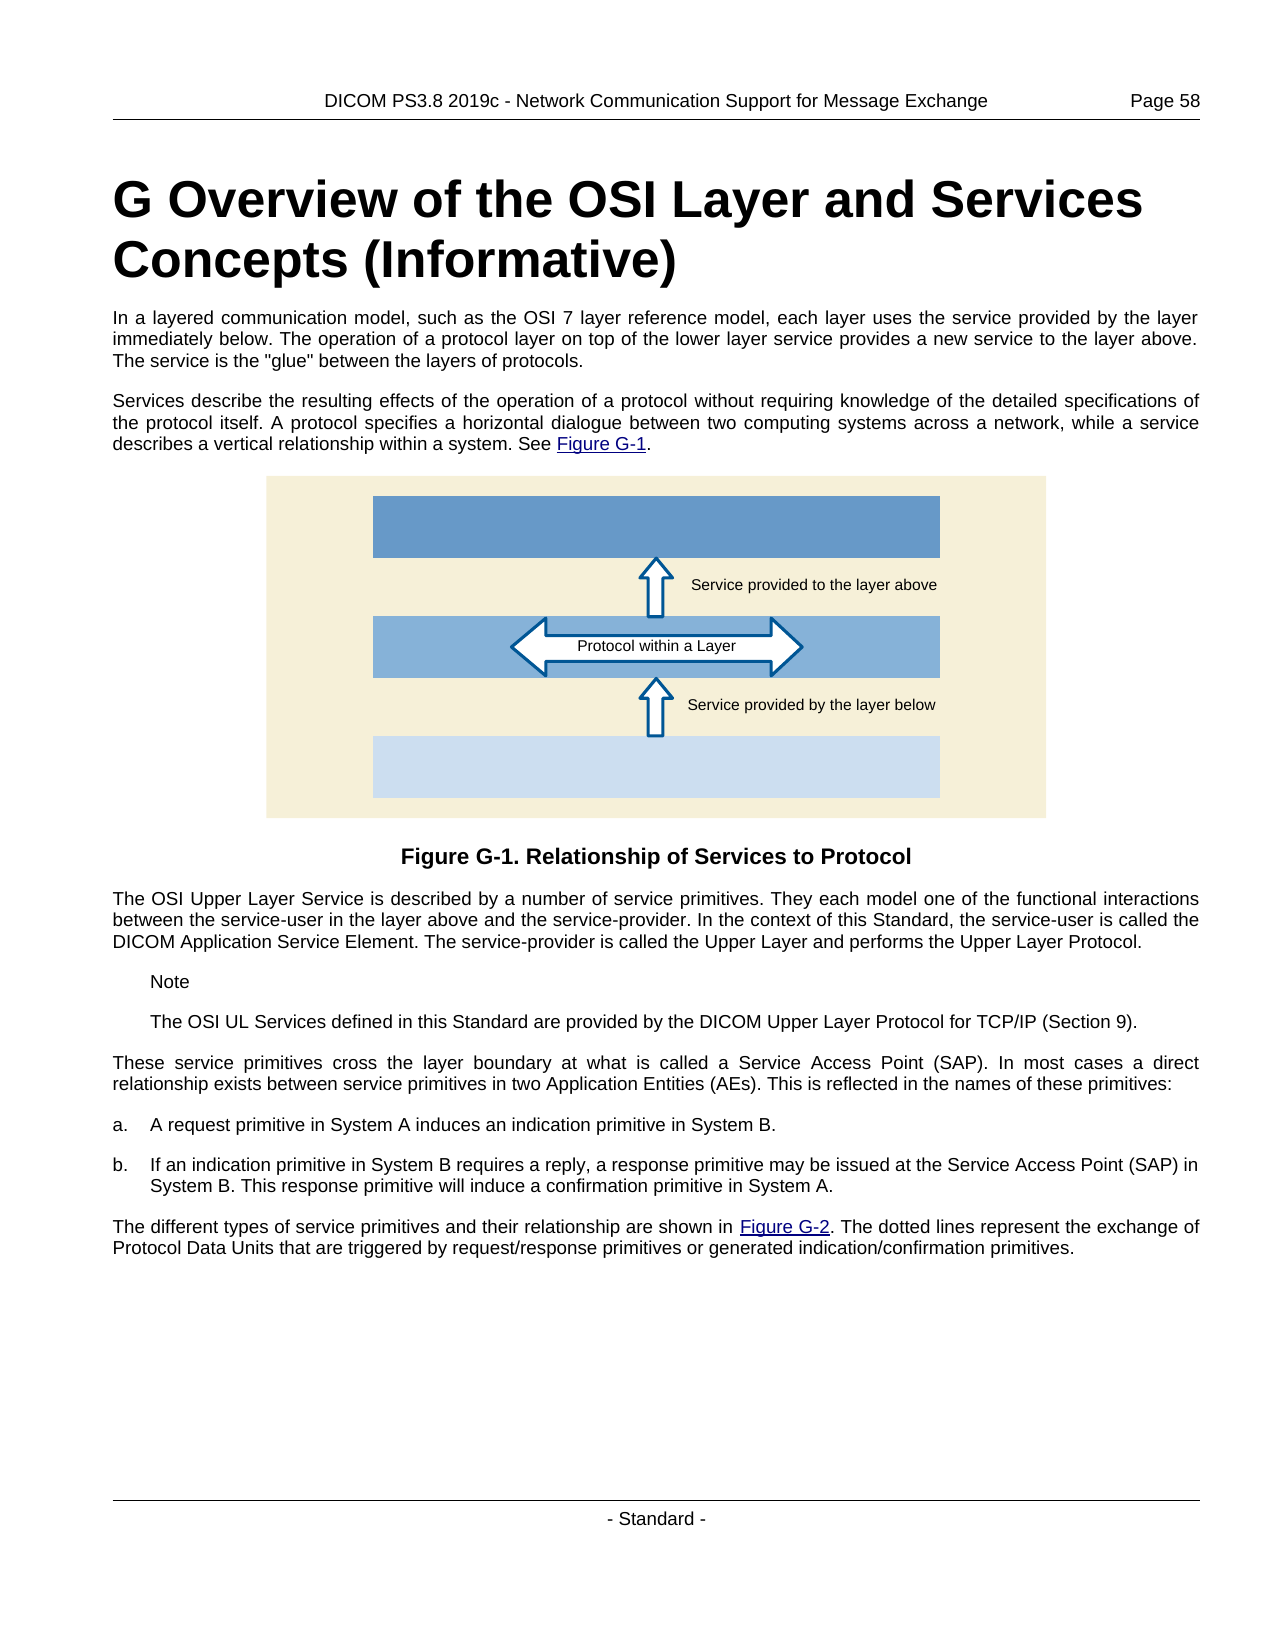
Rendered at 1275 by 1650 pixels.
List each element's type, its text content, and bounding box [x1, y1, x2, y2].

text Services describe the resulting effects of the operation of a protocol without requiring knowledge of the detailed specifications of the protocol itself. A protocol specifies a horizontal dialogue between two computing systems across a network, while a service describes a vertical relationship within a system. See Figure G-1. [112, 390, 1200, 455]
text G Overview of the OSI Layer and Services Concepts (Informative) [112, 169, 1200, 288]
text Note [150, 971, 1162, 992]
text The OSI UL Services defined in this Standard are provided by the DICOM Upper Layer Protocol for TCP/IP (Section 9). [150, 1011, 1162, 1033]
text The different types of service primitives and their relationship are shown in Figure G-2. The dotted lines represent the exchange of Protocol Data Units that are triggered by request/response primitives or generated indication/confirmation primitives. [112, 1216, 1200, 1259]
text These service primitives cross the layer boundary at what is called a Service Access Point (SAP). In most cases a direct relationship exists between service primitives in two Application Entities (AEs). This is reflected in the names of these primitives: [112, 1052, 1200, 1095]
text a. A request primitive in System A induces an indication primitive in System B. [112, 1113, 1200, 1135]
text In a layered communication model, such as the OSI 7 layer reference model, each layer uses the service provided by the layer immediately below. The operation of a protocol layer on top of the lower layer service provides a new service to the layer above. The service is the "glue" between the layers of protocols. [112, 307, 1200, 371]
text b. If an indication primitive in System B requires a reply, a response primitive may be issued at the Service Access Point (SAP) in System B. This response primitive will induce a confirmation primitive in System A. [112, 1154, 1200, 1197]
text The OSI Upper Layer Service is described by a number of service primitives. They each model one of the functional interactions between the service-user in the layer above and the service-provider. In the context of this Standard, the service-user is called the DICOM Application Service Element. The service-provider is called the Upper Layer and performs the Upper Layer Protocol. [112, 887, 1200, 952]
text Figure G-1. Relationship of Services to Protocol [112, 843, 1200, 869]
